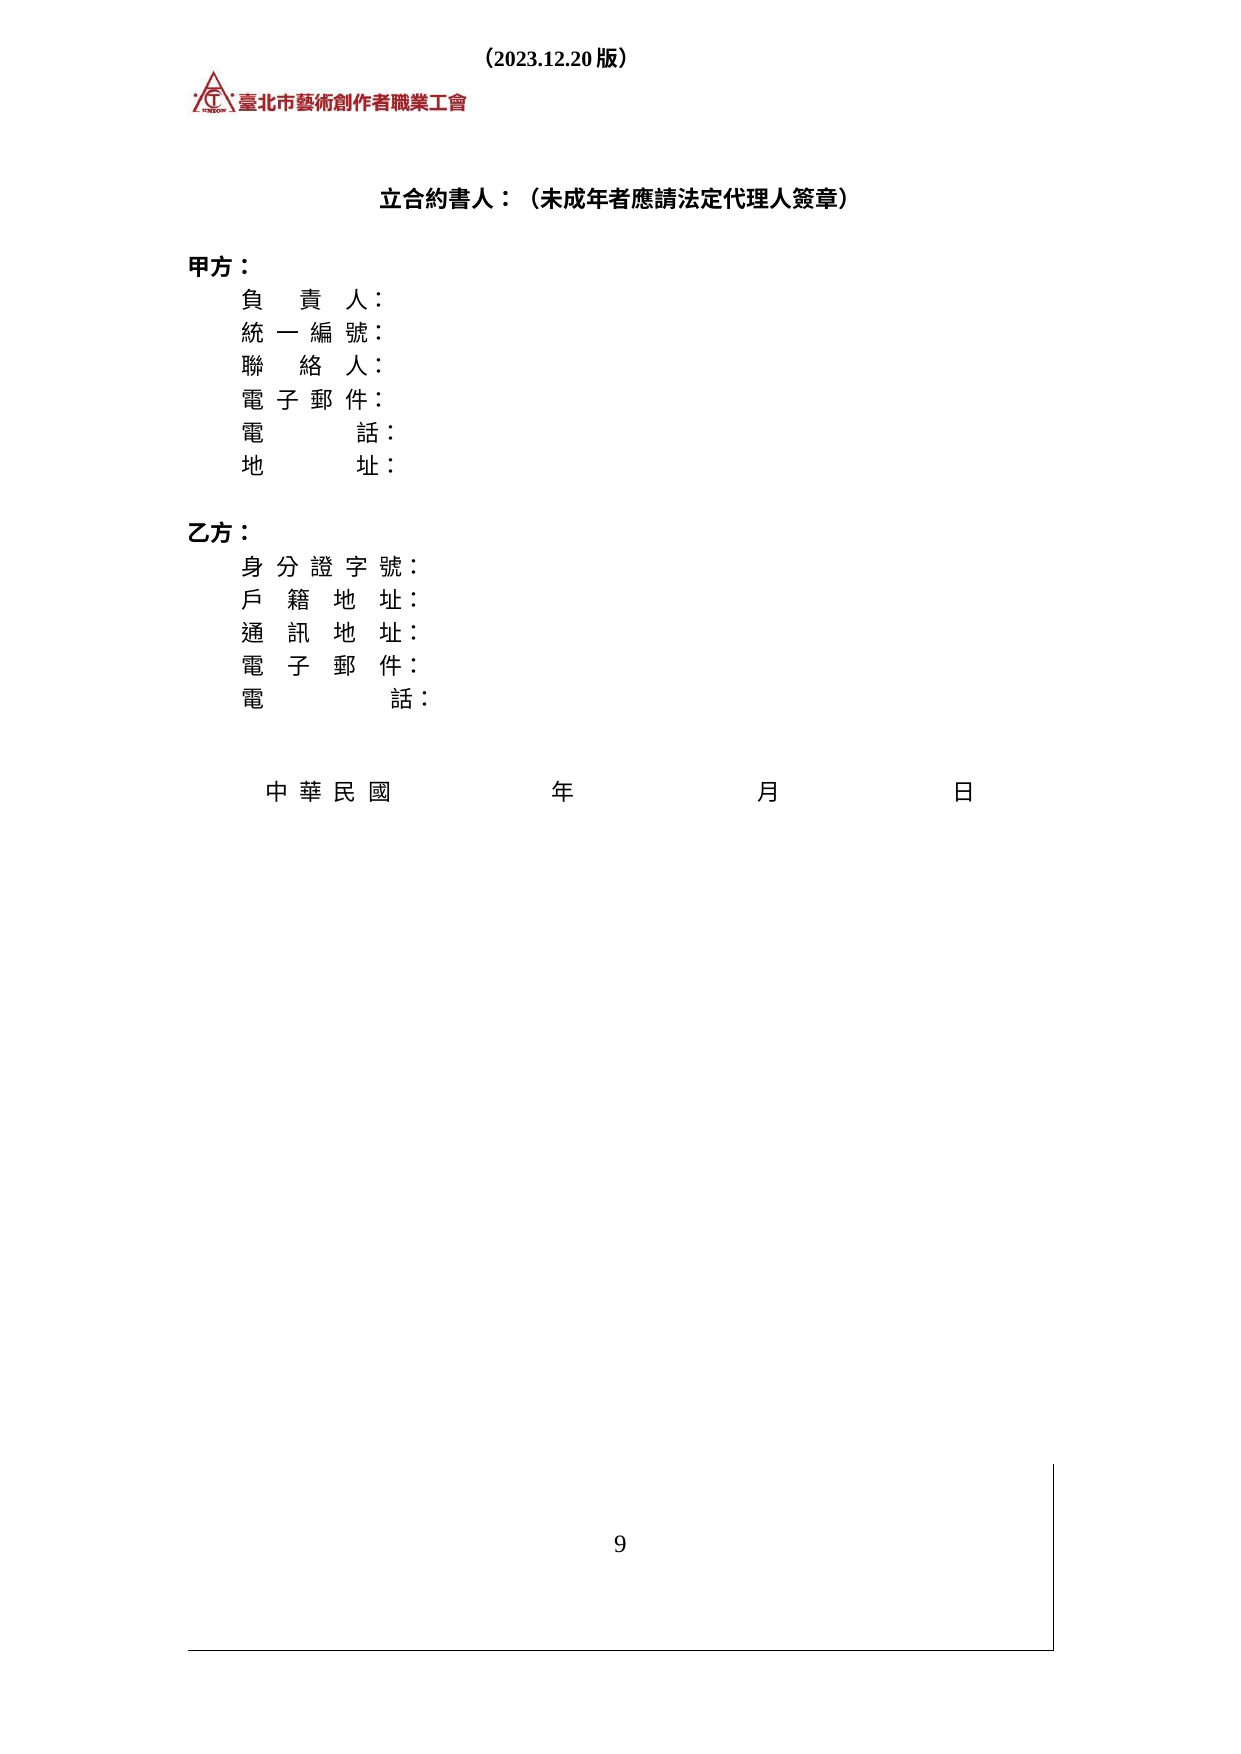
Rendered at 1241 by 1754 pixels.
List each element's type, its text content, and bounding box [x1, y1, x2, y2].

text 地 址： [242, 448, 1053, 481]
text 電 子 郵 件： [242, 648, 1053, 681]
text 電 子 郵 件： [242, 381, 1053, 415]
text 通 訊 地 址： [242, 615, 1053, 648]
text 統 一 編 號： [242, 315, 1053, 348]
text 立合約書人：（未成年者應請法定代理人簽章） [187, 181, 1053, 214]
text 電 話： [242, 415, 1053, 448]
text 甲方： [187, 248, 1053, 282]
text 戶 籍 地 址： [242, 582, 1053, 615]
text 身 分 證 字 號： [242, 548, 1053, 582]
text 中 華 民 國 年 月 日 [187, 774, 1053, 807]
text 乙方： [187, 515, 1053, 548]
text 聯 絡 人： [242, 348, 1053, 381]
text 電 話： [242, 681, 1053, 714]
text 負 責 人： [242, 282, 1053, 315]
